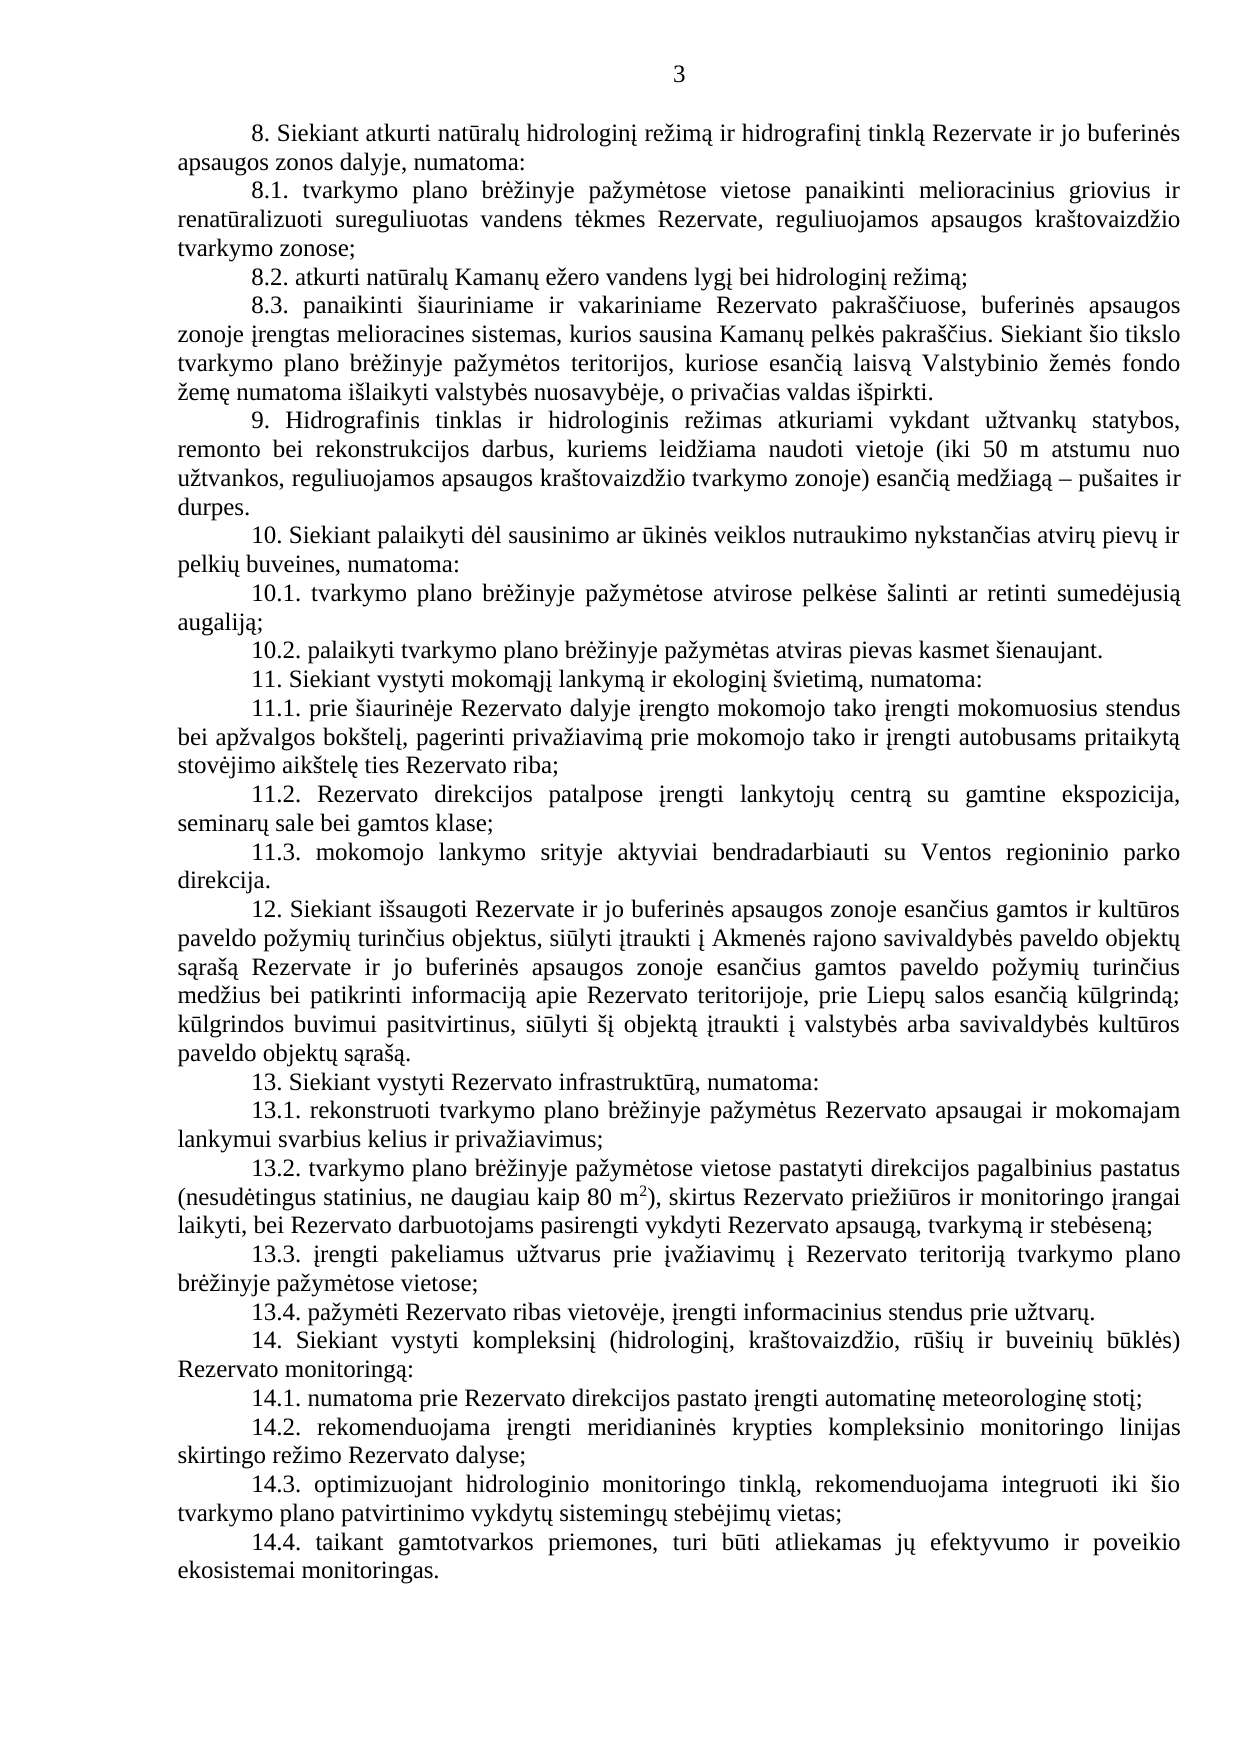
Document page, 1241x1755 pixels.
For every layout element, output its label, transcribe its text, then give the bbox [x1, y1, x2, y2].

text 8.1. tvarkymo plano brėžinyje pažymėtose vietose panaikinti melioracinius griovius ir renatūralizuoti sureguliuotas vandens tėkmes Rezervate, reguliuojamos apsaugos kraštovaizdžio tvarkymo zonose; [177, 176, 1181, 262]
text 8.3. panaikinti šiauriniame ir vakariniame Rezervato pakraščiuose, buferinės apsaugos zonoje įrengtas melioracines sistemas, kurios sausina Kamanų pelkės pakraščius. Siekiant šio tikslo tvarkymo plano brėžinyje pažymėtos teritorijos, kuriose esančią laisvą Valstybinio žemės fondo žemę numatoma išlaikyti valstybės nuosavybėje, o privačias valdas išpirkti. [177, 291, 1181, 406]
text 10. Siekiant palaikyti dėl sausinimo ar ūkinės veiklos nutraukimo nykstančias atvirų pievų ir pelkių buveines, numatoma: [177, 521, 1181, 578]
text 11.2. Rezervato direkcijos patalpose įrengti lankytojų centrą su gamtine ekspozicija, seminarų sale bei gamtos klase; [177, 779, 1181, 837]
text 12. Siekiant išsaugoti Rezervate ir jo buferinės apsaugos zonoje esančius gamtos ir kultūros paveldo požymių turinčius objektus, siūlyti įtraukti į Akmenės rajono savivaldybės paveldo objektų sąrašą Rezervate ir jo buferinės apsaugos zonoje esančius gamtos paveldo požymių turinčius medžius bei patikrinti informaciją apie Rezervato teritorijoje, prie Liepų salos esančią kūlgrindą; kūlgrindos buvimui pasitvirtinus, siūlyti šį objektą įtraukti į valstybės arba savivaldybės kultūros paveldo objektų sąrašą. [177, 894, 1181, 1067]
text 8.2. atkurti natūralų Kamanų ežero vandens lygį bei hidrologinį režimą; [177, 262, 1181, 291]
text 9. Hidrografinis tinklas ir hidrologinis režimas atkuriami vykdant užtvankų statybos, remonto bei rekonstrukcijos darbus, kuriems leidžiama naudoti vietoje (iki 50 m atstumu nuo užtvankos, reguliuojamos apsaugos kraštovaizdžio tvarkymo zonoje) esančią medžiagą – pušaites ir durpes. [177, 406, 1181, 521]
text 14. Siekiant vystyti kompleksinį (hidrologinį, kraštovaizdžio, rūšių ir buveinių būklės) Rezervato monitoringą: [177, 1326, 1181, 1383]
text 14.3. optimizuojant hidrologinio monitoringo tinklą, rekomenduojama integruoti iki šio tvarkymo plano patvirtinimo vykdytų sistemingų stebėjimų vietas; [177, 1469, 1181, 1527]
text 11.3. mokomojo lankymo srityje aktyviai bendradarbiauti su Ventos regioninio parko direkcija. [177, 837, 1181, 894]
text 8. Siekiant atkurti natūralų hidrologinį režimą ir hidrografinį tinklą Rezervate ir jo buferinės apsaugos zonos dalyje, numatoma: [177, 118, 1181, 176]
text 14.2. rekomenduojama įrengti meridianinės krypties kompleksinio monitoringo linijas skirtingo režimo Rezervato dalyse; [177, 1412, 1181, 1469]
text 14.4. taikant gamtotvarkos priemones, turi būti atliekamas jų efektyvumo ir poveikio ekosistemai monitoringas. [177, 1527, 1181, 1584]
text 13.3. įrengti pakeliamus užtvarus prie įvažiavimų į Rezervato teritoriją tvarkymo plano brėžinyje pažymėtose vietose; [177, 1239, 1181, 1297]
text 11.1. prie šiaurinėje Rezervato dalyje įrengto mokomojo tako įrengti mokomuosius stendus bei apžvalgos bokštelį, pagerinti privažiavimą prie mokomojo tako ir įrengti autobusams pritaikytą stovėjimo aikštelę ties Rezervato riba; [177, 693, 1181, 779]
text 13. Siekiant vystyti Rezervato infrastruktūrą, numatoma: [177, 1067, 1181, 1096]
text 10.1. tvarkymo plano brėžinyje pažymėtose atvirose pelkėse šalinti ar retinti sumedėjusią augaliją; [177, 578, 1181, 636]
text 13.4. pažymėti Rezervato ribas vietovėje, įrengti informacinius stendus prie užtvarų. [177, 1297, 1181, 1326]
text 10.2. palaikyti tvarkymo plano brėžinyje pažymėtas atviras pievas kasmet šienaujant. [177, 636, 1181, 664]
text 11. Siekiant vystyti mokomąjį lankymą ir ekologinį švietimą, numatoma: [177, 664, 1181, 693]
text 14.1. numatoma prie Rezervato direkcijos pastato įrengti automatinę meteorologinę stotį; [177, 1383, 1181, 1412]
text 13.1. rekonstruoti tvarkymo plano brėžinyje pažymėtus Rezervato apsaugai ir mokomajam lankymui svarbius kelius ir privažiavimus; [177, 1096, 1181, 1153]
text 13.2. tvarkymo plano brėžinyje pažymėtose vietose pastatyti direkcijos pagalbinius pastatus (nesudėtingus statinius, ne daugiau kaip 80 m2), skirtus Rezervato priežiūros ir monitoringo įrangai laikyti, bei Rezervato darbuotojams pasirengti vykdyti Rezervato apsaugą, tvarkymą ir stebėseną; [177, 1153, 1181, 1239]
